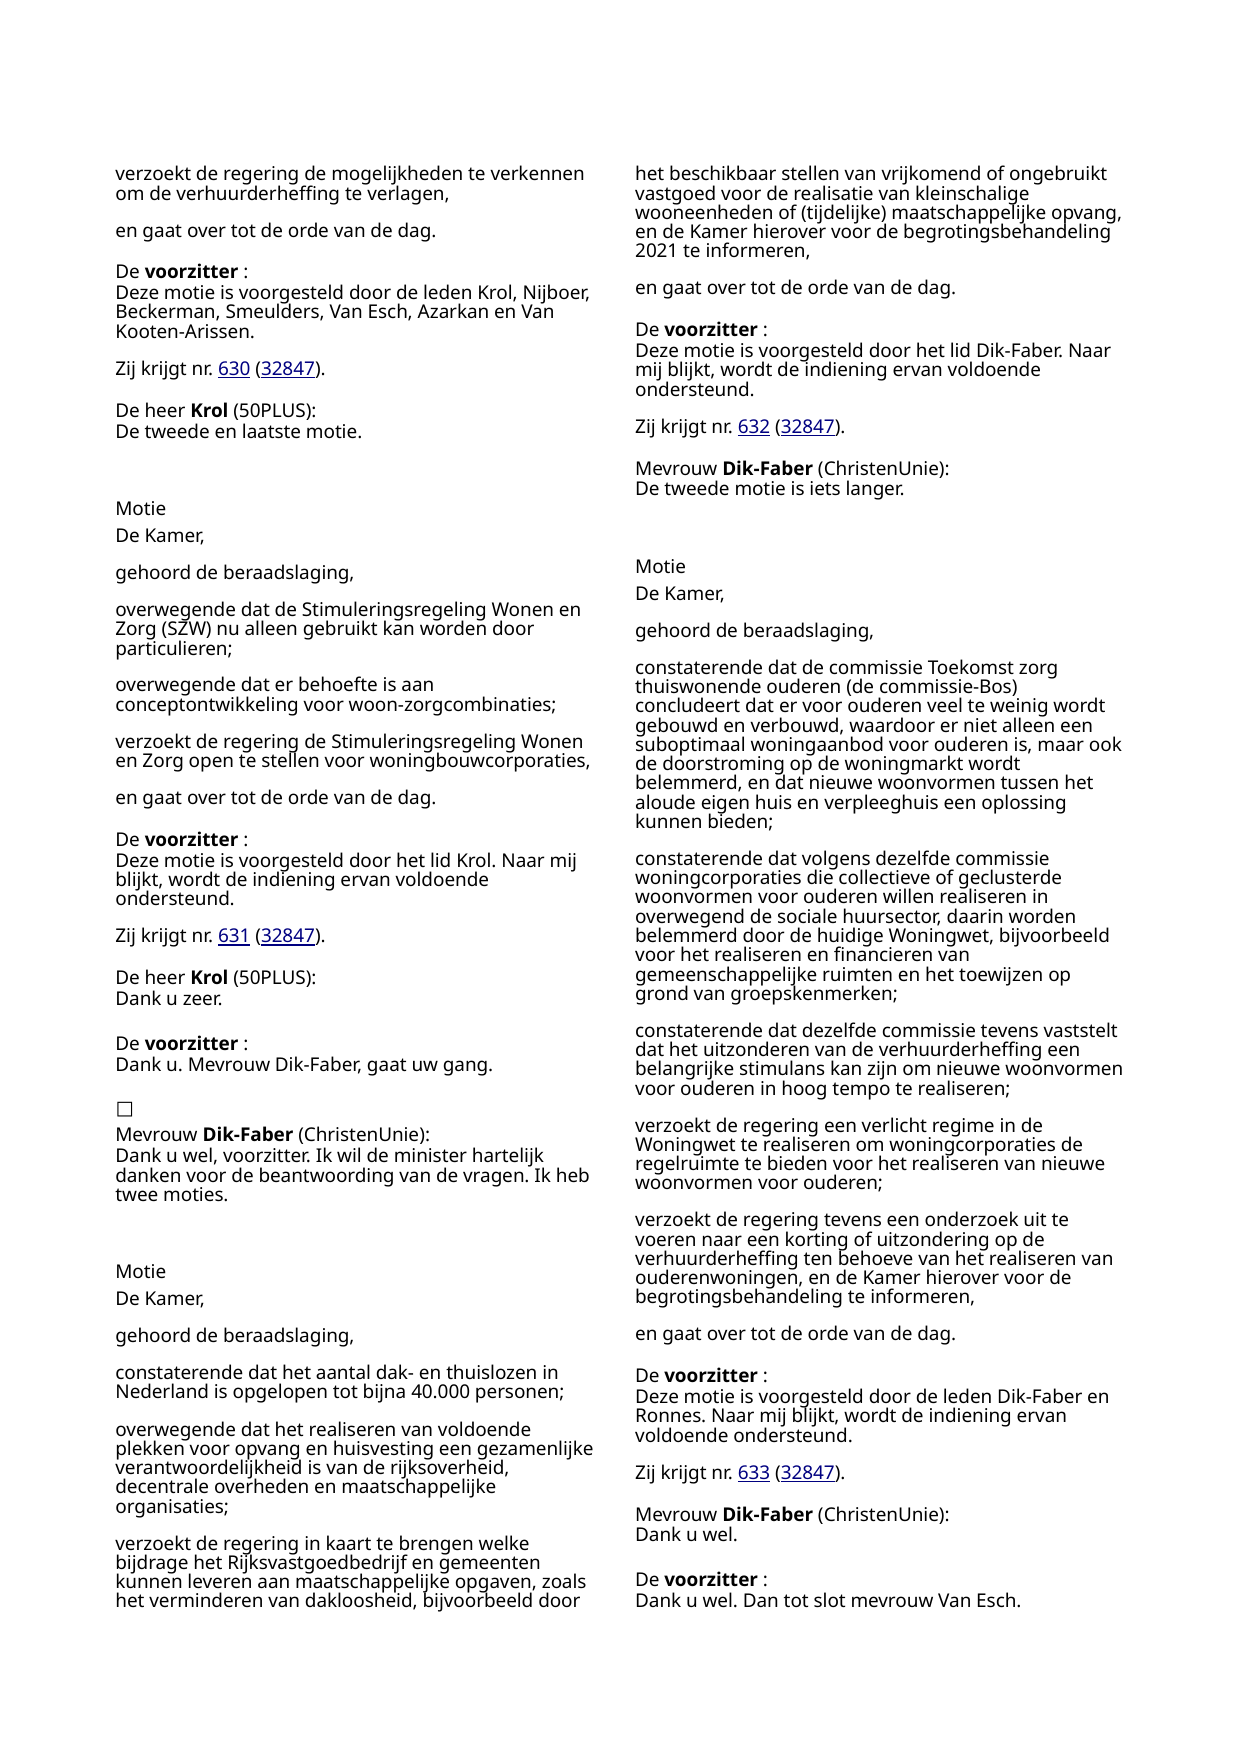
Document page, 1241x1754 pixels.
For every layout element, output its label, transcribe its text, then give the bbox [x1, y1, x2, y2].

text De Kamer, [635, 585, 1125, 604]
text De voorzitter : [635, 1362, 1125, 1388]
text Dank u wel. Dan tot slot mevrouw Van Esch. [635, 1592, 1125, 1612]
text verzoekt de regering de Stimuleringsregeling Wonen en Zorg open te stellen voor woningbouwcorporaties, [115, 733, 605, 771]
text en gaat over tot de orde van de dag. [635, 1325, 1125, 1345]
text ⬜ [115, 1096, 605, 1122]
text overwegende dat het realiseren van voldoende plekken voor opvang en huisvesting een gezamenlijke verantwoordelijkheid is van de rijksoverheid, decentrale overheden en maatschappelijke organisaties; [115, 1421, 605, 1517]
text het beschikbaar stellen van vrijkomend of ongebruikt vastgoed voor de realisatie van kleinschalige wooneenheden of (tijdelijke) maatschappelijke opvang, en de Kamer hierover voor de begrotingsbehandeling 2021 te informeren, [635, 165, 1125, 262]
text Zij krijgt nr. 632 (32847). [635, 418, 1125, 437]
text De voorzitter : [115, 826, 605, 852]
text Motie [115, 1259, 605, 1284]
text constaterende dat volgens dezelfde commissie woningcorporaties die collectieve of geclusterde woonvormen voor ouderen willen realiseren in overwegend de sociale huursector, daarin worden belemmerd door de huidige Woningwet, bijvoorbeeld voor het realiseren en financieren van gemeenschappelijke ruimten en het toewijzen op grond van groepskenmerken; [635, 850, 1125, 1004]
text Dank u. Mevrouw Dik-Faber, gaat uw gang. [115, 1056, 605, 1075]
text Deze motie is voorgesteld door het lid Dik-Faber. Naar mij blijkt, wordt de indiening ervan voldoende ondersteund. [635, 342, 1125, 400]
text De Kamer, [115, 527, 605, 546]
text verzoekt de regering de mogelijkheden te verkennen om de verhuurderheffing te verlagen, [115, 165, 605, 204]
text en gaat over tot de orde van de dag. [115, 789, 605, 808]
text Zij krijgt nr. 630 (32847). [115, 360, 605, 379]
text gehoord de beraadslaging, [115, 564, 605, 583]
text De voorzitter : [115, 258, 605, 284]
text Motie [115, 495, 605, 521]
text overwegende dat er behoefte is aan conceptontwikkeling voor woon-zorgcombinaties; [115, 676, 605, 715]
text constaterende dat dezelfde commissie tevens vaststelt dat het uitzonderen van de verhuurderheffing een belangrijke stimulans kan zijn om nieuwe woonvormen voor ouderen in hoog tempo te realiseren; [635, 1022, 1125, 1099]
text Zij krijgt nr. 633 (32847). [635, 1464, 1125, 1483]
text en gaat over tot de orde van de dag. [635, 279, 1125, 299]
text De voorzitter : [635, 1567, 1125, 1592]
text Deze motie is voorgesteld door het lid Krol. Naar mij blijkt, wordt de indiening ervan voldoende ondersteund. [115, 852, 605, 909]
text De heer Krol (50PLUS): [115, 964, 605, 990]
text Zij krijgt nr. 631 (32847). [115, 927, 605, 946]
text Deze motie is voorgesteld door de leden Dik-Faber en Ronnes. Naar mij blijkt, wordt de indiening ervan voldoende ondersteund. [635, 1388, 1125, 1446]
text De heer Krol (50PLUS): [115, 397, 605, 423]
text gehoord de beraadslaging, [635, 622, 1125, 641]
text De voorzitter : [115, 1030, 605, 1056]
text Mevrouw Dik-Faber (ChristenUnie): [115, 1122, 605, 1147]
text gehoord de beraadslaging, [115, 1327, 605, 1347]
text Deze motie is voorgesteld door de leden Krol, Nijboer, Beckerman, Smeulders, Van Esch, Azarkan en Van Kooten-Arissen. [115, 284, 605, 342]
text Dank u wel. [635, 1526, 1125, 1546]
text Mevrouw Dik-Faber (ChristenUnie): [635, 1501, 1125, 1526]
text De tweede en laatste motie. [115, 423, 605, 442]
text Dank u wel, voorzitter. Ik wil de minister hartelijk danken voor de beantwoording van de vragen. Ik heb twee moties. [115, 1147, 605, 1205]
text Mevrouw Dik-Faber (ChristenUnie): [635, 455, 1125, 480]
text Motie [635, 553, 1125, 579]
text De tweede motie is iets langer. [635, 480, 1125, 500]
text en gaat over tot de orde van de dag. [115, 222, 605, 241]
text constaterende dat de commissie Toekomst zorg thuiswonende ouderen (de commissie-Bos) concludeert dat er voor ouderen veel te weinig wordt gebouwd en verbouwd, waardoor er niet alleen een suboptimaal woningaanbod voor ouderen is, maar ook de doorstroming op de woningmarkt wordt belemmerd, en dat nieuwe woonvormen tussen het aloude eigen huis en verpleeghuis een oplossing kunnen bieden; [635, 659, 1125, 832]
text verzoekt de regering een verlicht regime in de Woningwet te realiseren om woningcorporaties de regelruimte te bieden voor het realiseren van nieuwe woonvormen voor ouderen; [635, 1117, 1125, 1194]
text De Kamer, [115, 1290, 605, 1309]
text verzoekt de regering in kaart te brengen welke bijdrage het Rijksvastgoedbedrijf en gemeenten kunnen leveren aan maatschappelijke opgaven, zoals het verminderen van dakloosheid, bijvoorbeeld door [115, 1534, 605, 1612]
text constaterende dat het aantal dak- en thuislozen in Nederland is opgelopen tot bijna 40.000 personen; [115, 1364, 605, 1403]
text overwegende dat de Stimuleringsregeling Wonen en Zorg (SZW) nu alleen gebruikt kan worden door particulieren; [115, 601, 605, 659]
text Dank u zeer. [115, 990, 605, 1009]
text De voorzitter : [635, 316, 1125, 342]
text verzoekt de regering tevens een onderzoek uit te voeren naar een korting of uitzondering op de verhuurderheffing ten behoeve van het realiseren van ouderenwoningen, en de Kamer hierover voor de begrotingsbehandeling te informeren, [635, 1211, 1125, 1308]
